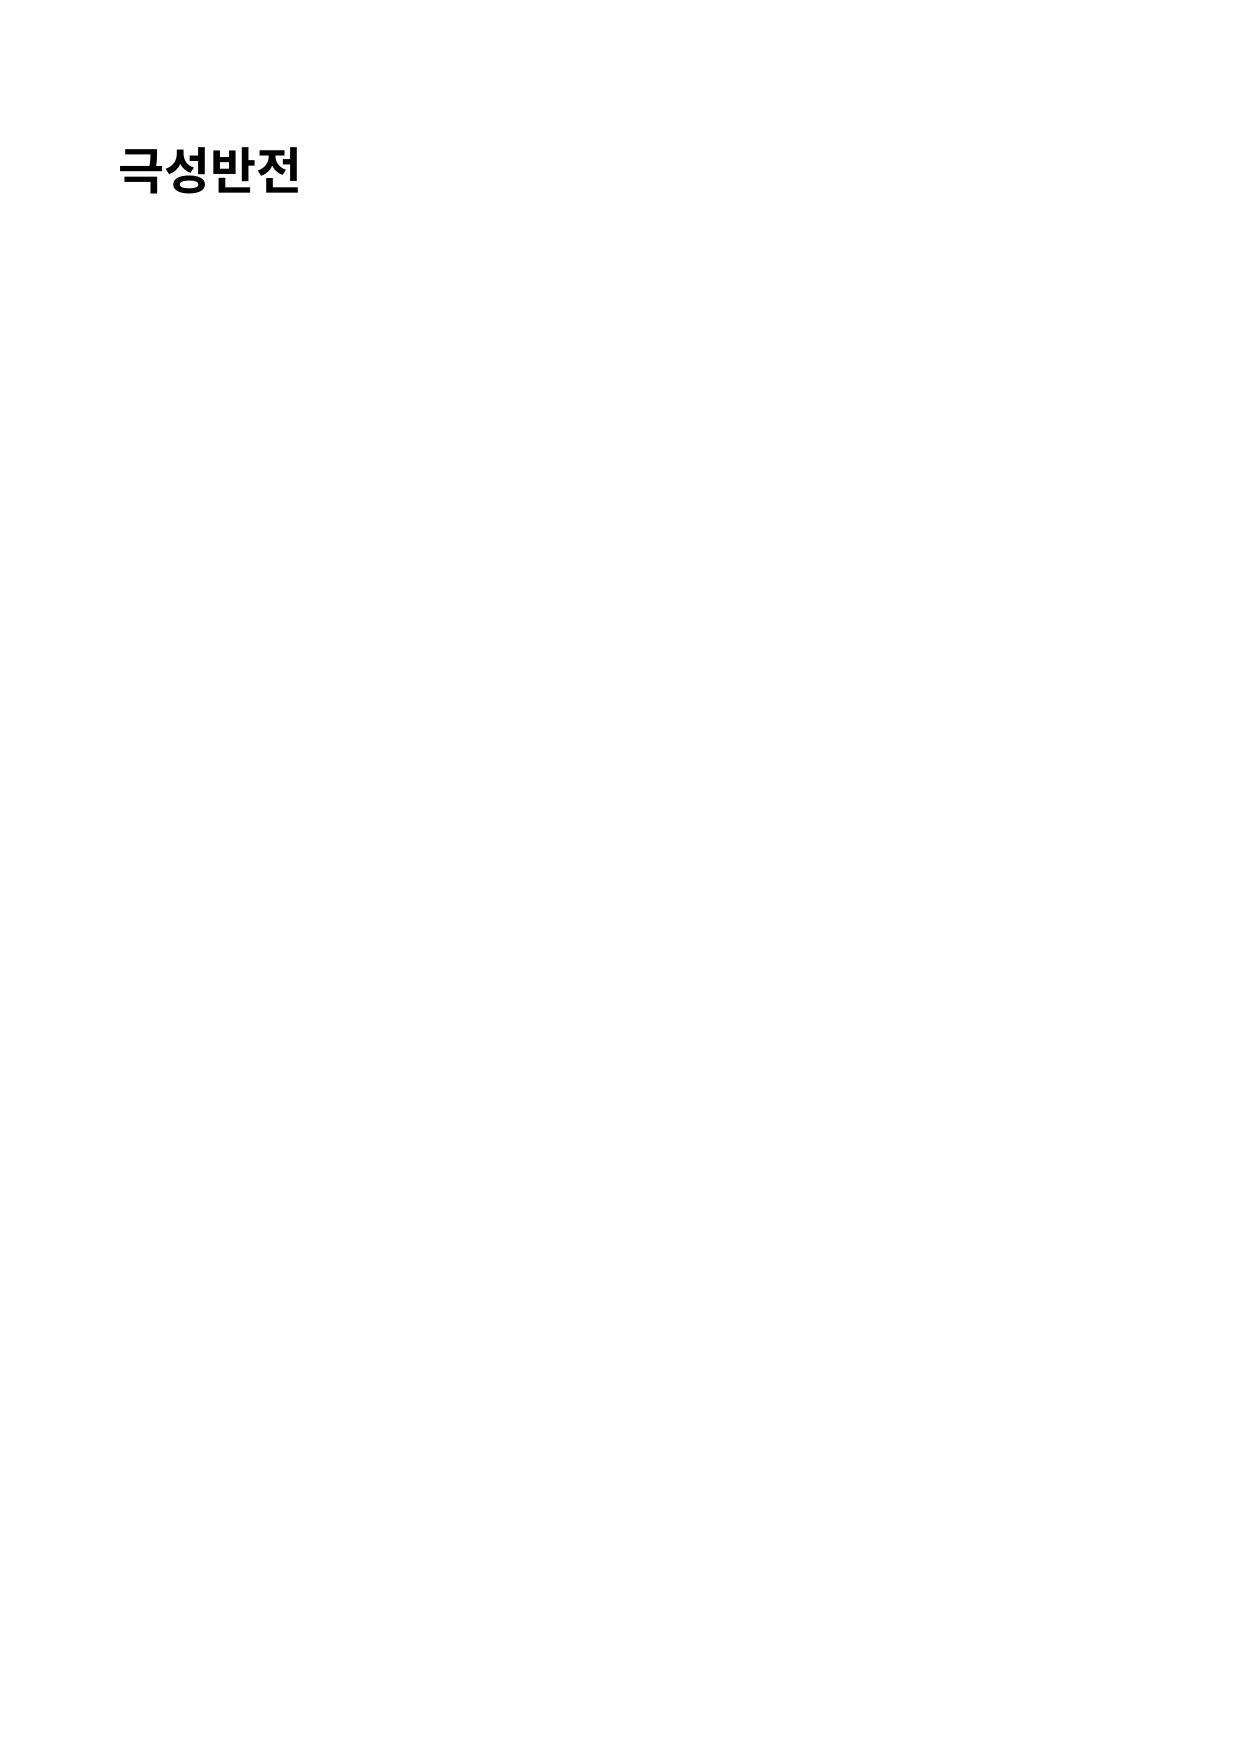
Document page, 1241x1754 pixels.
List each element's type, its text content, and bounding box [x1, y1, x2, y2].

subtitle 극성반전 [118, 143, 1122, 201]
